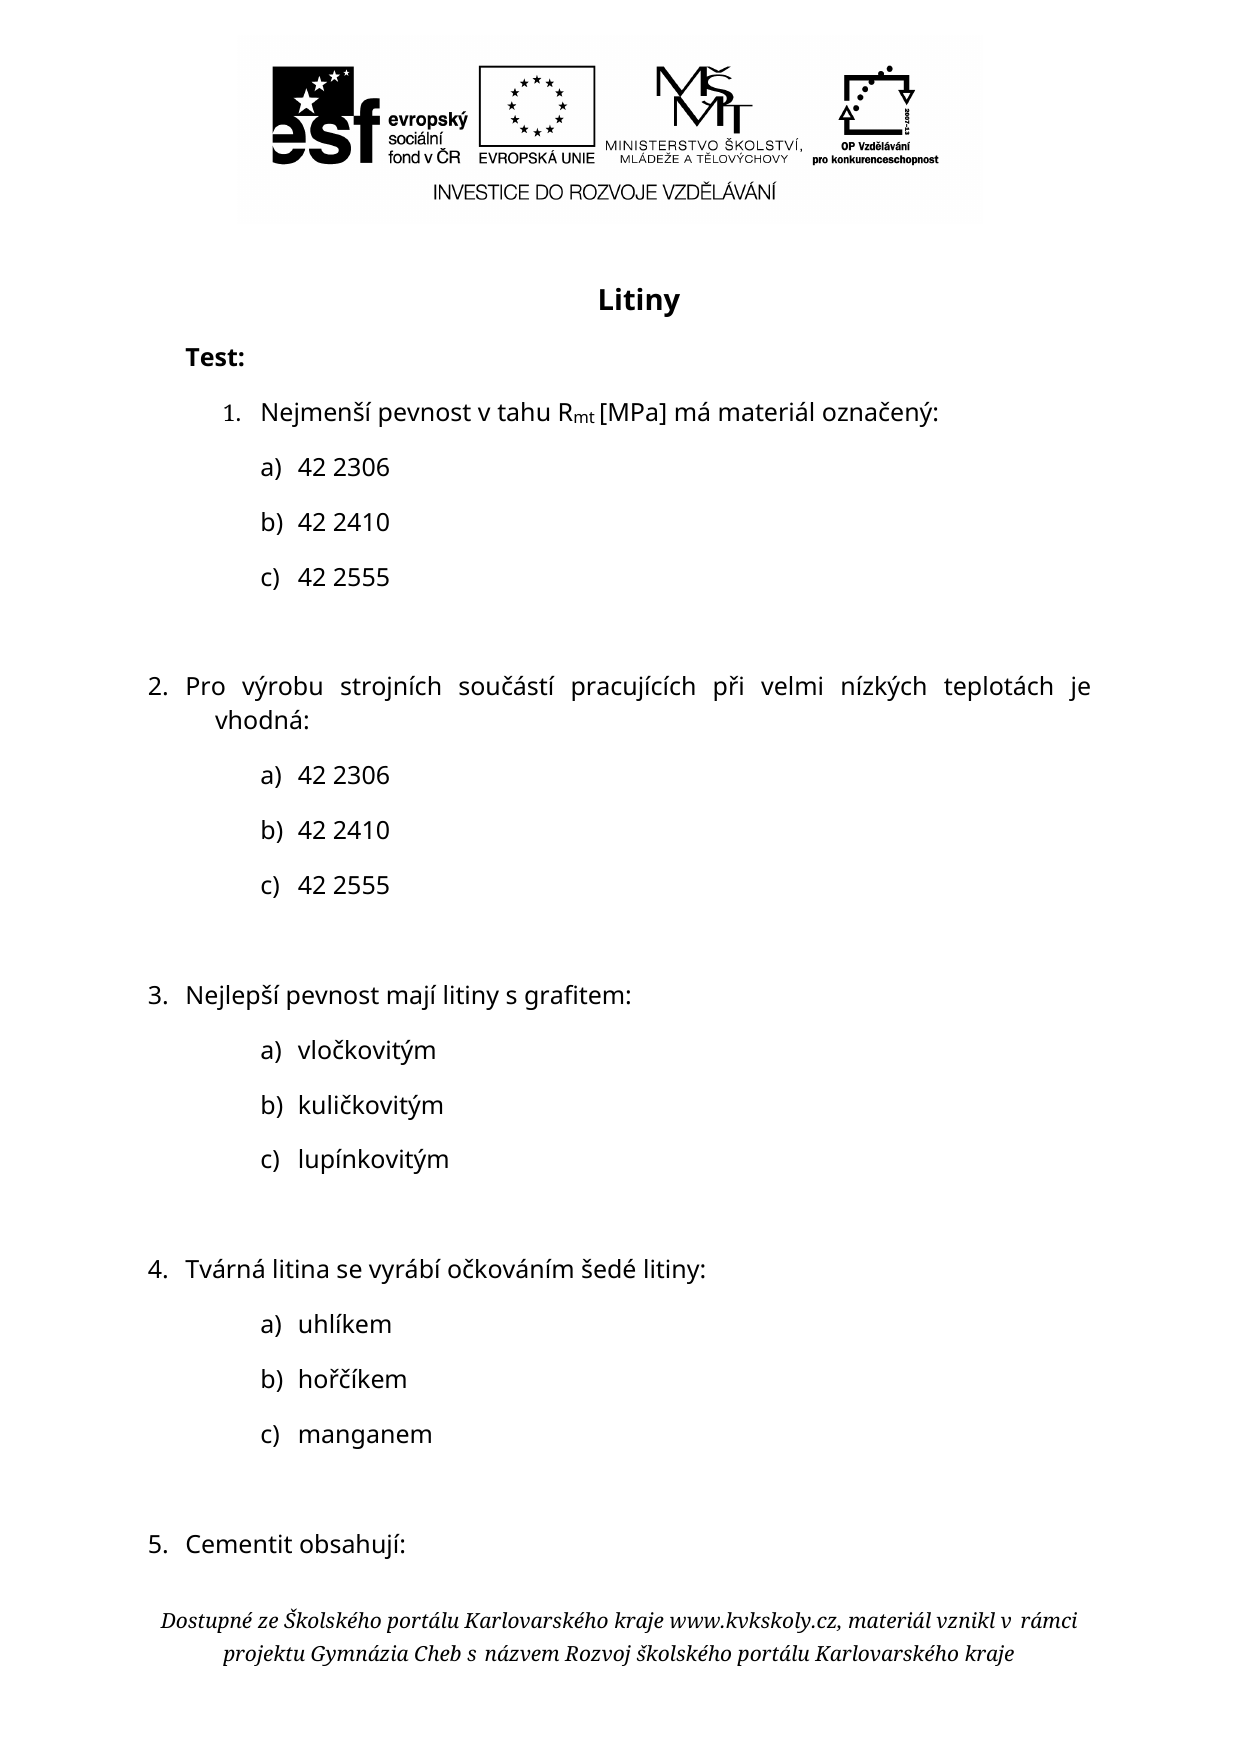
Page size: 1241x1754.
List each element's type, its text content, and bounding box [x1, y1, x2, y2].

list 42 2306 [260, 449, 1093, 483]
list vločkovitým [260, 1032, 1093, 1066]
list Pro výrobu strojních součástí pracujících při velmi nízkých teplotách je vhodná: [148, 669, 1093, 737]
list 42 2555 [260, 559, 1093, 593]
list 42 2555 [260, 868, 1093, 902]
text Test: [185, 339, 1093, 374]
list 42 2410 [260, 813, 1093, 847]
list lupínkovitým [260, 1142, 1093, 1176]
list hořčíkem [260, 1362, 1093, 1396]
list kuličkovitým [260, 1087, 1093, 1121]
list Nejlepší pevnost mají litiny s grafitem: [148, 977, 1093, 1012]
text Litiny [185, 279, 1093, 319]
list 42 2306 [260, 758, 1093, 792]
list uhlíkem [260, 1307, 1093, 1341]
list Nejmenší pevnost v tahu Rmt [MPa] má materiál označený: [223, 394, 1093, 428]
list manganem [260, 1417, 1093, 1451]
list Cementit obsahují: [148, 1526, 1093, 1561]
list Tvárná litina se vyrábí očkováním šedé litiny: [148, 1252, 1093, 1286]
list 42 2410 [260, 504, 1093, 538]
